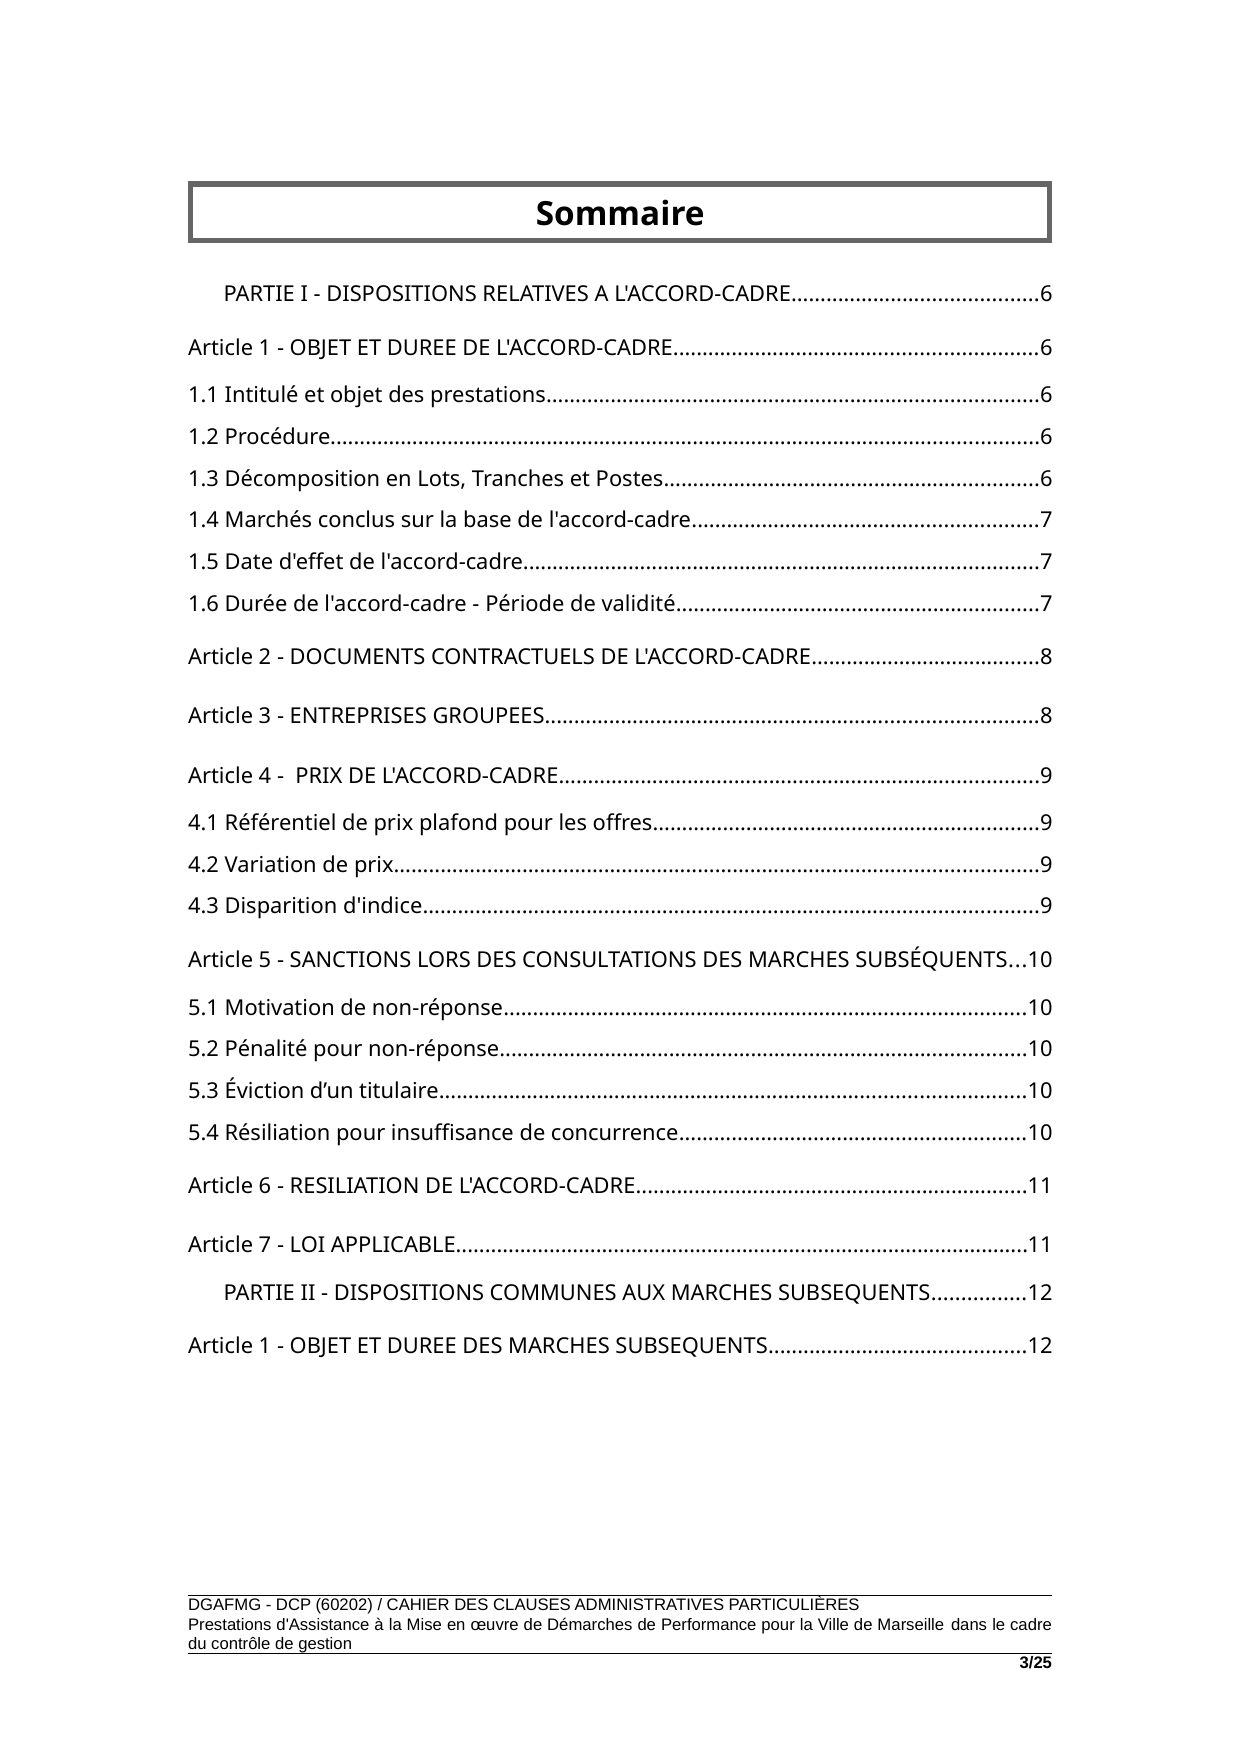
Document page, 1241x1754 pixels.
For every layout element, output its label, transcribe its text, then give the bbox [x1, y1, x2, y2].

text Article 1 - OBJET ET DUREE DE L'ACCORD-CADRE 6 [188, 332, 1052, 362]
text Article 7 - LOI APPLICABLE 11 [188, 1229, 1052, 1259]
text Article 1 - OBJET ET DUREE DES MARCHES SUBSEQUENTS 12 [188, 1330, 1052, 1360]
text 4.1 Référentiel de prix plafond pour les offres 9 [188, 807, 1052, 837]
text 1.5 Date d'effet de l'accord-cadre 7 [188, 546, 1052, 576]
text 4.2 Variation de prix 9 [188, 849, 1052, 879]
text 1.1 Intitulé et objet des prestations 6 [188, 379, 1052, 409]
text 5.1 Motivation de non-réponse 10 [188, 991, 1052, 1021]
text 5.4 Résiliation pour insuffisance de concurrence 10 [188, 1116, 1052, 1146]
text Article 5 - SANCTIONS LORS DES CONSULTATIONS DES MARCHES SUBSÉQUENTS 10 [188, 944, 1052, 974]
text Article 6 - RESILIATION DE L'ACCORD-CADRE 11 [188, 1170, 1052, 1200]
text Article 2 - DOCUMENTS CONTRACTUELS DE L'ACCORD-CADRE 8 [188, 641, 1052, 671]
text 1.6 Durée de l'accord-cadre - Période de validité 7 [188, 588, 1052, 617]
text PARTIE II - DISPOSITIONS COMMUNES AUX MARCHES SUBSEQUENTS 12 [223, 1277, 1052, 1306]
text 1.3 Décomposition en Lots, Tranches et Postes 6 [188, 463, 1052, 492]
text Article 4 - PRIX DE L'ACCORD-CADRE 9 [188, 760, 1052, 789]
text 1.2 Procédure 6 [188, 421, 1052, 451]
text 5.3 Éviction d’un titulaire 10 [188, 1075, 1052, 1104]
text PARTIE I - DISPOSITIONS RELATIVES A L'ACCORD-CADRE 6 [223, 278, 1052, 308]
text Article 3 - ENTREPRISES GROUPEES 8 [188, 700, 1052, 730]
text 5.2 Pénalité pour non-réponse 10 [188, 1033, 1052, 1063]
text 4.3 Disparition d'indice 9 [188, 891, 1052, 920]
subtitle Sommaire [193, 187, 1047, 238]
text 1.4 Marchés conclus sur la base de l'accord-cadre 7 [188, 504, 1052, 534]
